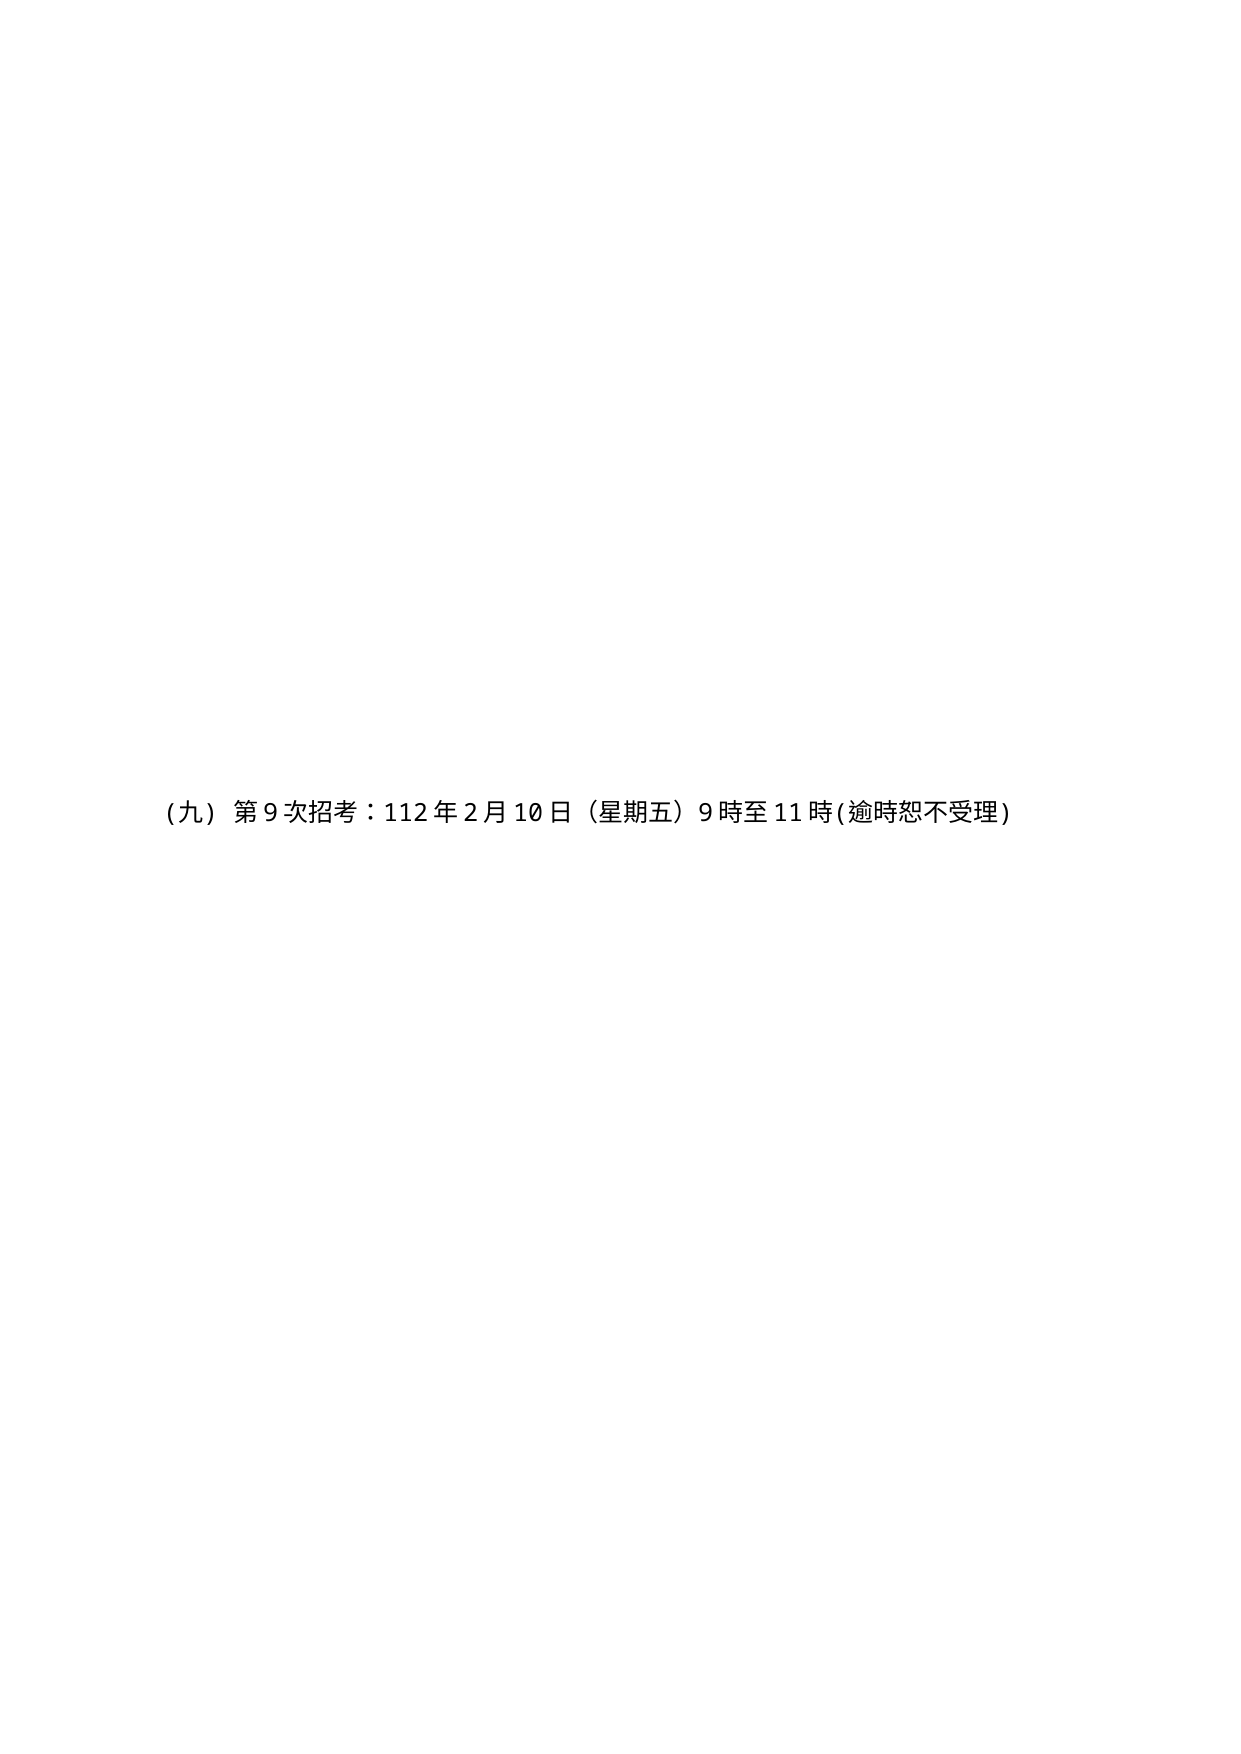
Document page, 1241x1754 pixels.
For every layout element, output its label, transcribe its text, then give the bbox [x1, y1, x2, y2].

text (九) 第9次招考：112年2月10日（星期五）9時至11時(逾時恕不受理) [148, 768, 1211, 831]
